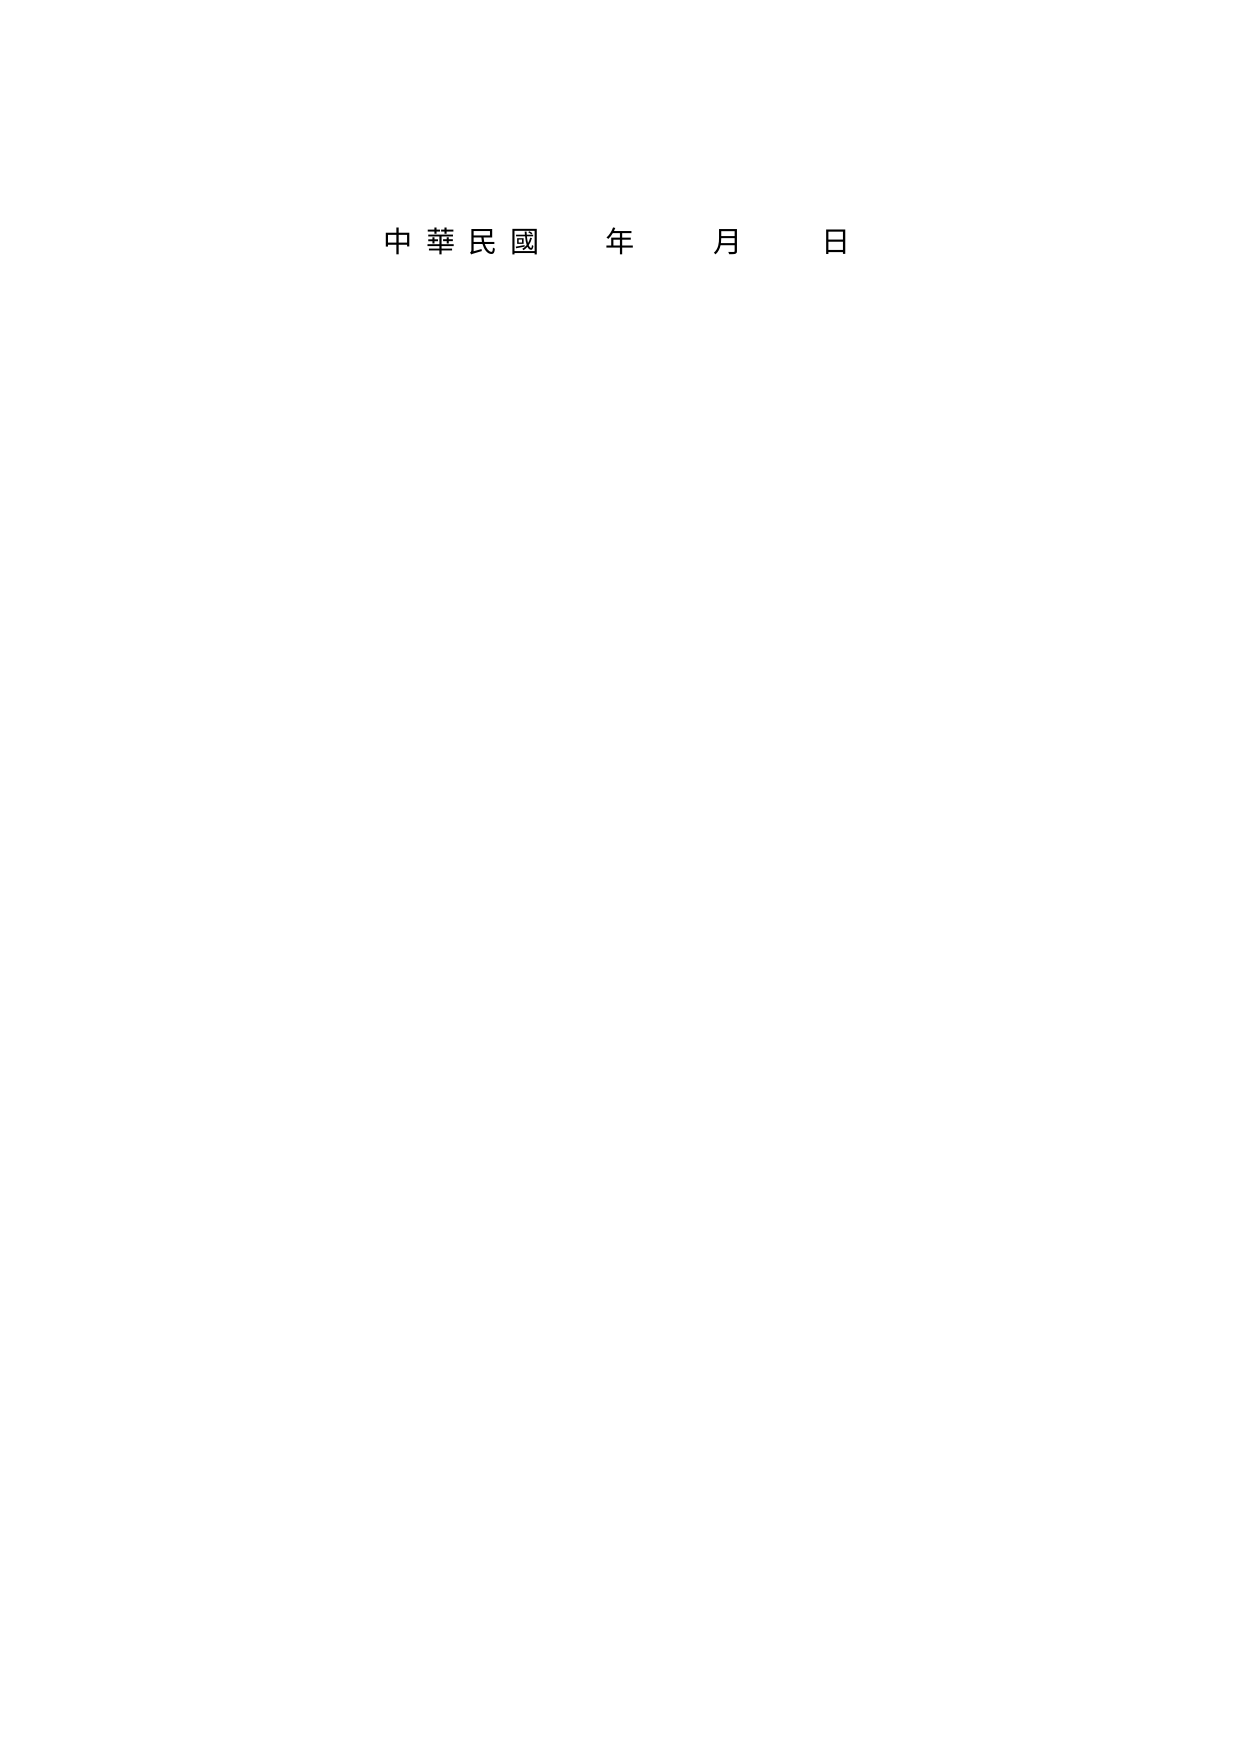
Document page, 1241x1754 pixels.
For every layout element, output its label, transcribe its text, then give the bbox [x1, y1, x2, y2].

text 中 華 民 國 年 月 日 [150, 218, 1090, 261]
